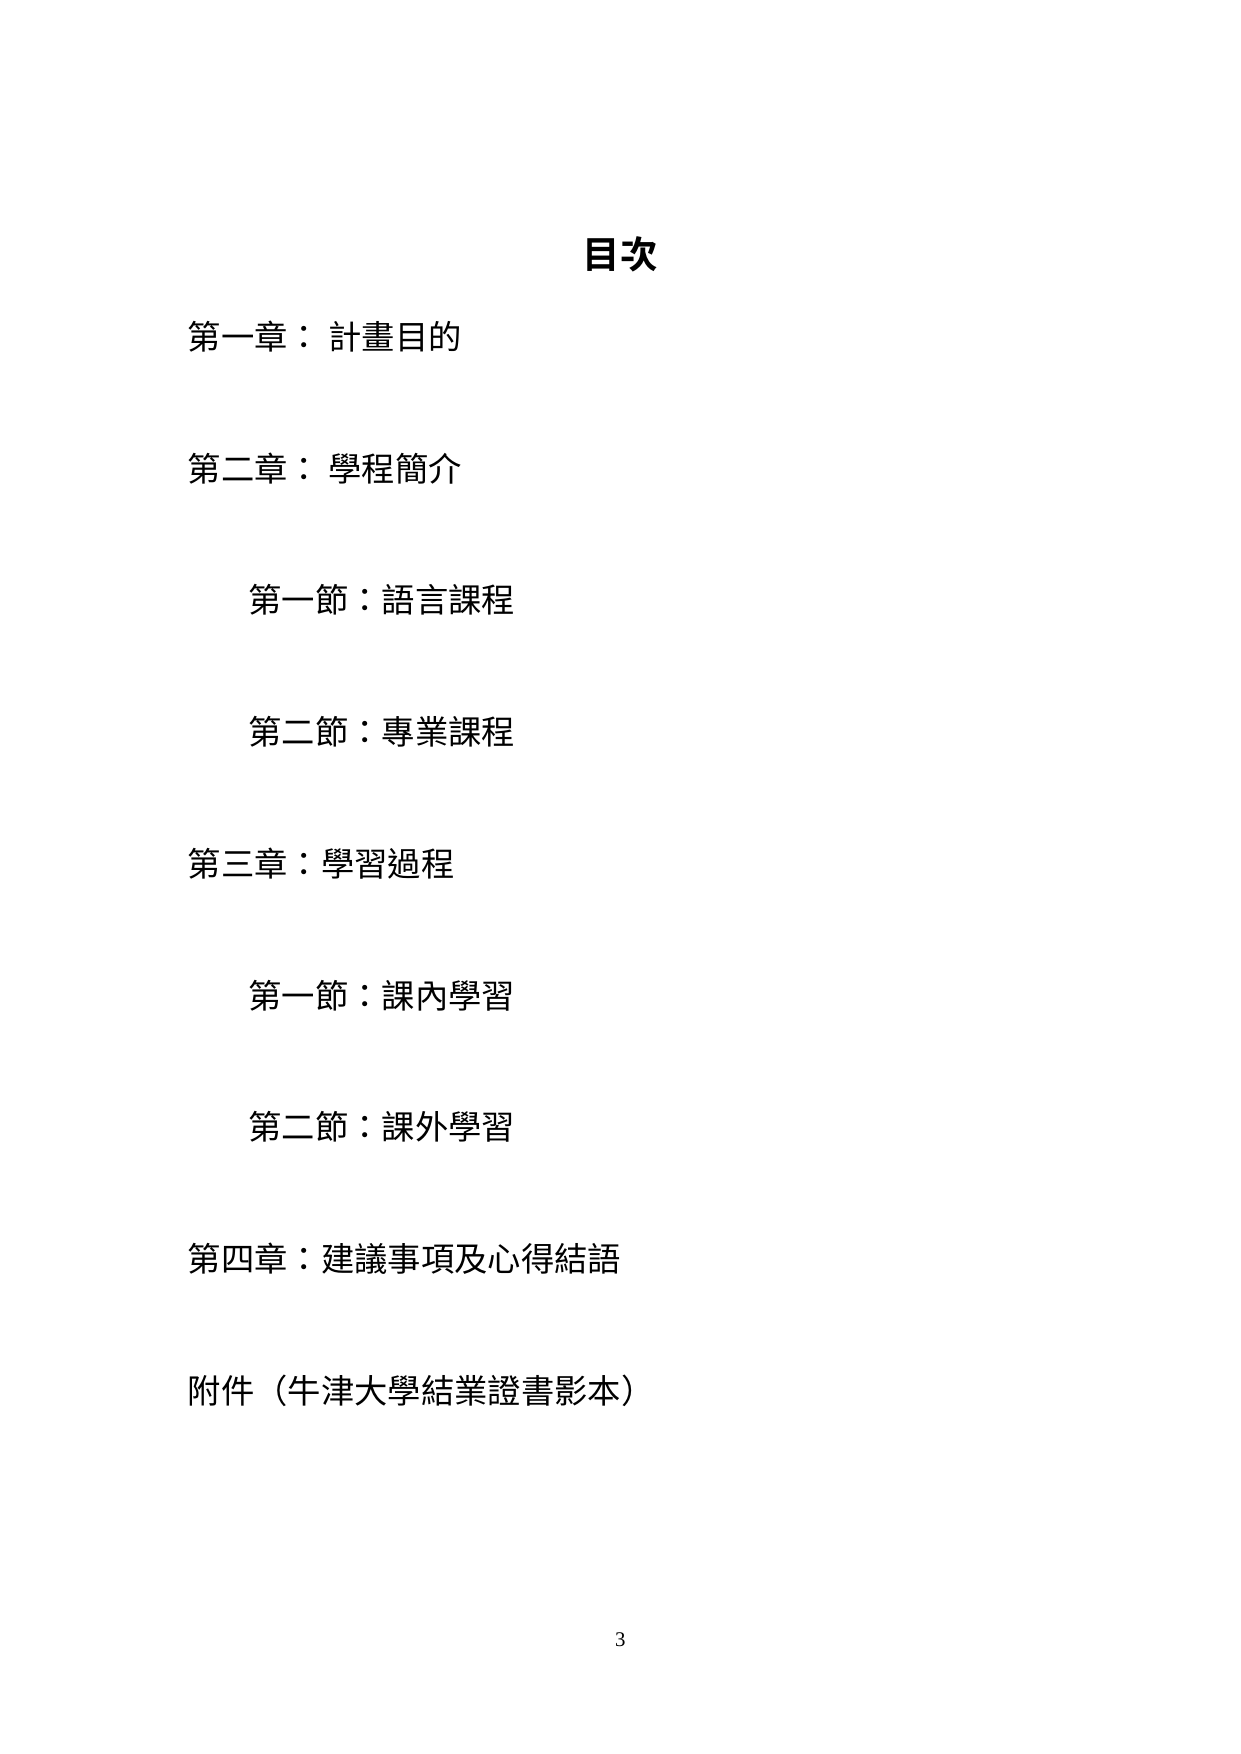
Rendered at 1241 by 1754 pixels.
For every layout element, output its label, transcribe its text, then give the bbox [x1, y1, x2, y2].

text 第三章：學習過程 [187, 820, 1053, 904]
text 第四章：建議事項及心得結語 [187, 1215, 1053, 1299]
text 附件（牛津大學結業證書影本） [187, 1347, 1053, 1430]
text 第二節：專業課程 [187, 688, 1053, 772]
text 第二章： 學程簡介 [187, 425, 1053, 508]
text 第二節：課外學習 [187, 1084, 1053, 1167]
text 第一節：課內學習 [187, 952, 1053, 1035]
text 目次 [187, 210, 1053, 294]
text 第一章： 計畫目的 [187, 294, 1053, 377]
text 第一節：語言課程 [187, 557, 1053, 640]
